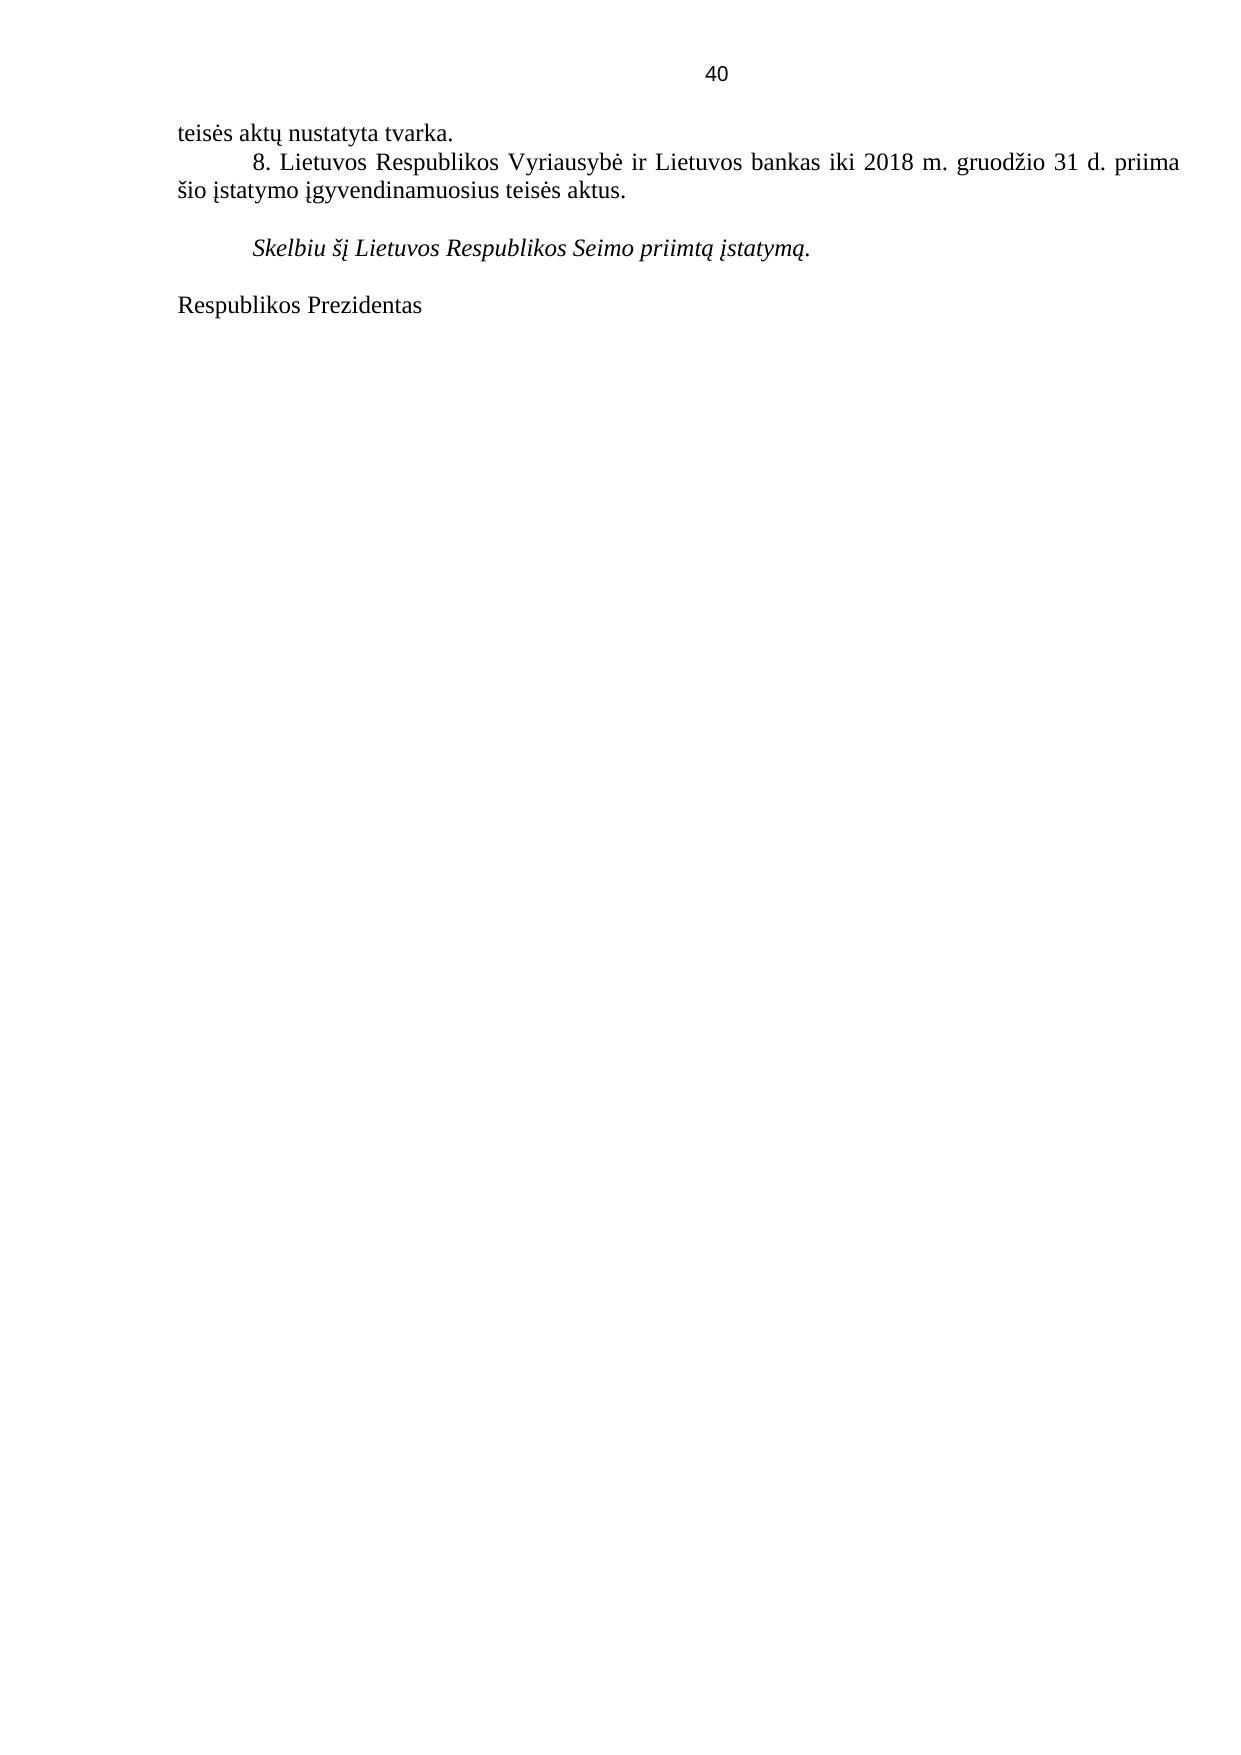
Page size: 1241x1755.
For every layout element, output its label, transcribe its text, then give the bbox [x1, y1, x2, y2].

text Skelbiu šį Lietuvos Respublikos Seimo priimtą įstatymą. [177, 233, 1187, 262]
text teisės aktų nustatyta tvarka. [177, 118, 1181, 147]
text Respublikos Prezidentas [177, 291, 1181, 319]
text 8. Lietuvos Respublikos Vyriausybė ir Lietuvos bankas iki 2018 m. gruodžio 31 d. priima šio įstatymo įgyvendinamuosius teisės aktus. [177, 147, 1181, 204]
